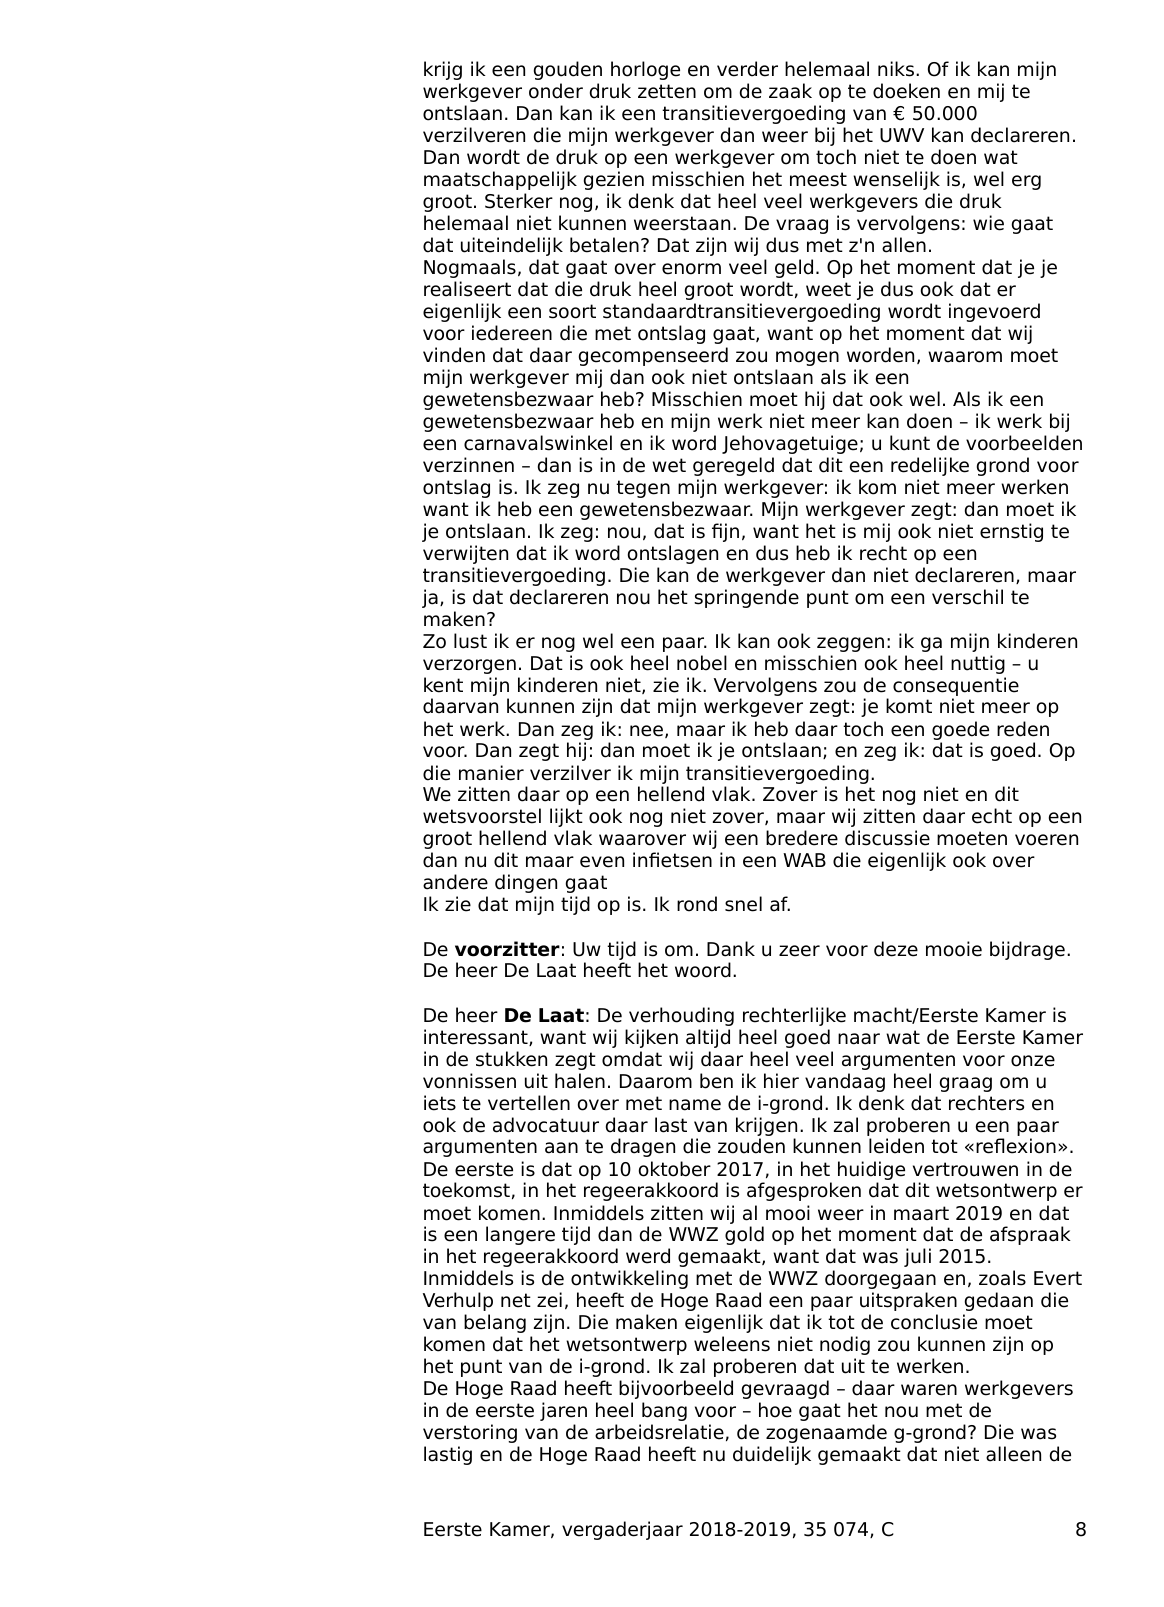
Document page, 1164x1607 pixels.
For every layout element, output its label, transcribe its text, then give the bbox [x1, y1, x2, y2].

text De heer De Laat: De verhouding rechterlijke macht/Eerste Kamer is interessant, want wij kijken altijd heel goed naar wat de Eerste Kamer in de stukken zegt omdat wij daar heel veel argumenten voor onze vonnissen uit halen. Daarom ben ik hier vandaag heel graag om u iets te vertellen over met name de i-grond. Ik denk dat rechters en ook de advocatuur daar last van krijgen. Ik zal proberen u een paar argumenten aan te dragen die zouden kunnen leiden tot «reflexion». [422, 1004, 1087, 1158]
text Zo lust ik er nog wel een paar. Ik kan ook zeggen: ik ga mijn kinderen verzorgen. Dat is ook heel nobel en misschien ook heel nuttig – u kent mijn kinderen niet, zie ik. Vervolgens zou de consequentie daarvan kunnen zijn dat mijn werkgever zegt: je komt niet meer op het werk. Dan zeg ik: nee, maar ik heb daar toch een goede reden voor. Dan zegt hij: dan moet ik je ontslaan; en zeg ik: dat is goed. Op die manier verzilver ik mijn transitievergoeding. [422, 631, 1087, 784]
text Ik zie dat mijn tijd op is. Ik rond snel af. [422, 894, 1087, 916]
text krijg ik een gouden horloge en verder helemaal niks. Of ik kan mijn werkgever onder druk zetten om de zaak op te doeken en mij te ontslaan. Dan kan ik een transitievergoeding van € 50.000 verzilveren die mijn werkgever dan weer bij het UWV kan declareren. Dan wordt de druk op een werkgever om toch niet te doen wat maatschappelijk gezien misschien het meest wenselijk is, wel erg groot. Sterker nog, ik denk dat heel veel werkgevers die druk helemaal niet kunnen weerstaan. De vraag is vervolgens: wie gaat dat uiteindelijk betalen? Dat zijn wij dus met z'n allen. [422, 59, 1087, 257]
text De Hoge Raad heeft bijvoorbeeld gevraagd – daar waren werkgevers in de eerste jaren heel bang voor – hoe gaat het nou met de verstoring van de arbeidsrelatie, de zogenaamde g-grond? Die was lastig en de Hoge Raad heeft nu duidelijk gemaakt dat niet alleen de [422, 1378, 1087, 1466]
text Nogmaals, dat gaat over enorm veel geld. Op het moment dat je je realiseert dat die druk heel groot wordt, weet je dus ook dat er eigenlijk een soort standaardtransitievergoeding wordt ingevoerd voor iedereen die met ontslag gaat, want op het moment dat wij vinden dat daar gecompenseerd zou mogen worden, waarom moet mijn werkgever mij dan ook niet ontslaan als ik een gewetensbezwaar heb? Misschien moet hij dat ook wel. Als ik een gewetensbezwaar heb en mijn werk niet meer kan doen – ik werk bij een carnavalswinkel en ik word Jehovagetuige; u kunt de voorbeelden verzinnen – dan is in de wet geregeld dat dit een redelijke grond voor ontslag is. Ik zeg nu tegen mijn werkgever: ik kom niet meer werken want ik heb een gewetensbezwaar. Mijn werkgever zegt: dan moet ik je ontslaan. Ik zeg: nou, dat is fijn, want het is mij ook niet ernstig te verwijten dat ik word ontslagen en dus heb ik recht op een transitievergoeding. Die kan de werkgever dan niet declareren, maar ja, is dat declareren nou het springende punt om een verschil te maken? [422, 257, 1087, 631]
text De voorzitter: Uw tijd is om. Dank u zeer voor deze mooie bijdrage. De heer De Laat heeft het woord. [422, 938, 1087, 982]
text De eerste is dat op 10 oktober 2017, in het huidige vertrouwen in de toekomst, in het regeerakkoord is afgesproken dat dit wetsontwerp er moet komen. Inmiddels zitten wij al mooi weer in maart 2019 en dat is een langere tijd dan de WWZ gold op het moment dat de afspraak in het regeerakkoord werd gemaakt, want dat was juli 2015. Inmiddels is de ontwikkeling met de WWZ doorgegaan en, zoals Evert Verhulp net zei, heeft de Hoge Raad een paar uitspraken gedaan die van belang zijn. Die maken eigenlijk dat ik tot de conclusie moet komen dat het wetsontwerp weleens niet nodig zou kunnen zijn op het punt van de i-grond. Ik zal proberen dat uit te werken. [422, 1158, 1087, 1378]
text We zitten daar op een hellend vlak. Zover is het nog niet en dit wetsvoorstel lijkt ook nog niet zover, maar wij zitten daar echt op een groot hellend vlak waarover wij een bredere discussie moeten voeren dan nu dit maar even infietsen in een WAB die eigenlijk ook over andere dingen gaat [422, 784, 1087, 894]
